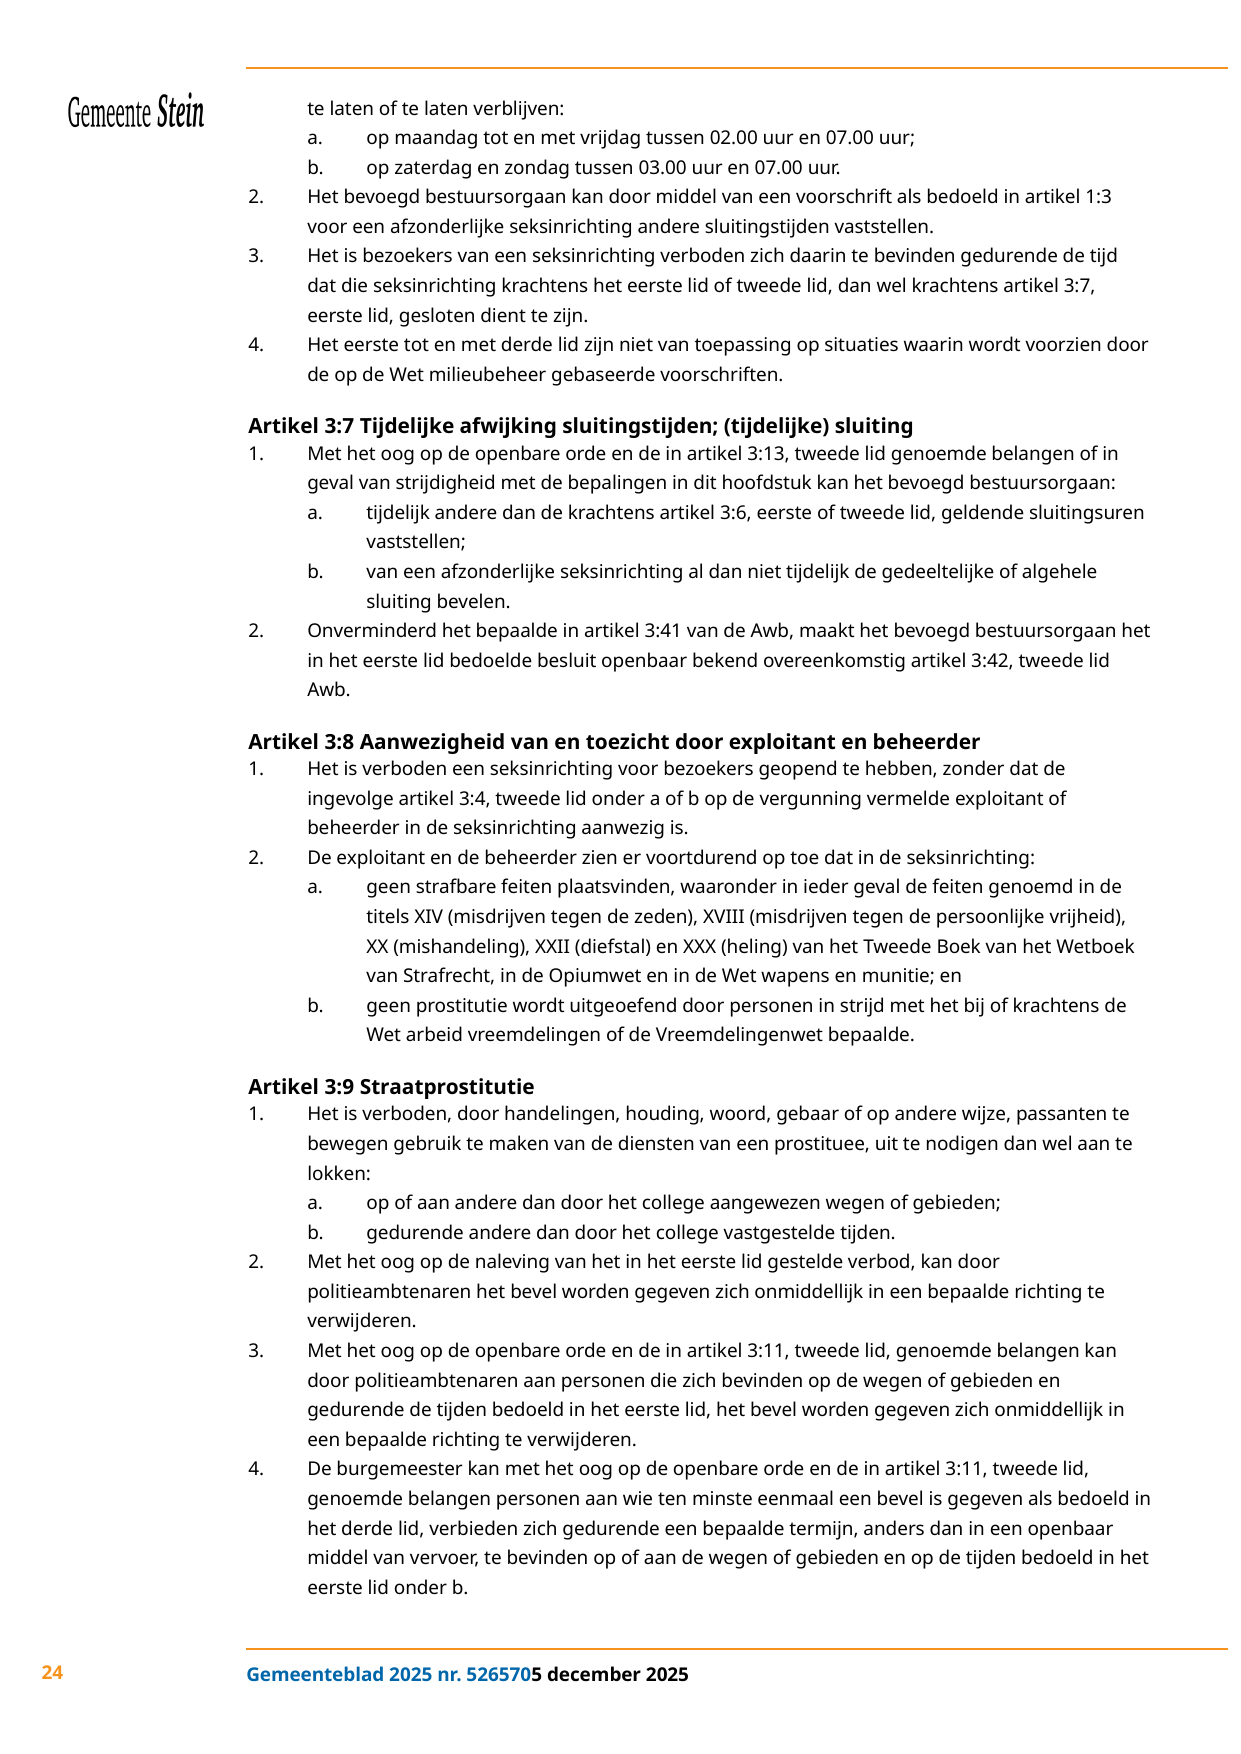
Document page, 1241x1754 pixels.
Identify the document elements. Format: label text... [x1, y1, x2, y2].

list gedurende andere dan door het college vastgestelde tijden. [307, 1219, 1152, 1244]
list De exploitant en de beheerder zien er voortdurend op toe dat in de seksinrichting: [248, 844, 1152, 870]
list Met het oog op de naleving van het in het eerste lid gestelde verbod, kan door politieambtenaren het bevel worden gegeven zich onmiddellijk in een bepaalde richting te verwijderen. [248, 1248, 1152, 1333]
list van een afzonderlijke seksinrichting al dan niet tijdelijk de gedeeltelijke of algehele sluiting bevelen. [307, 558, 1152, 613]
list Onverminderd het bepaalde in artikel 3:41 van de Awb, maakt het bevoegd bestuursorgaan het in het eerste lid bedoelde besluit openbaar bekend overeenkomstig artikel 3:42, tweede lid Awb. [248, 617, 1152, 702]
list geen prostitutie wordt uitgeoefend door personen in strijd met het bij of krachtens de Wet arbeid vreemdelingen of de Vreemdelingenwet bepaalde. [307, 992, 1152, 1047]
list Met het oog op de openbare orde en de in artikel 3:13, tweede lid genoemde belangen of in geval van strijdigheid met de bepalingen in dit hoofdstuk kan het bevoegd bestuursorgaan: [248, 440, 1152, 495]
list geen strafbare feiten plaatsvinden, waaronder in ieder geval de feiten genoemd in de titels XIV (misdrijven tegen de zeden), XVIII (misdrijven tegen de persoonlijke vrijheid), XX (mishandeling), XXII (diefstal) en XXX (heling) van het Tweede Boek van het Wetboek van Strafrecht, in de Opiumwet en in de Wet wapens en munitie; en [307, 874, 1152, 988]
list op maandag tot en met vrijdag tussen 02.00 uur en 07.00 uur; [307, 124, 1152, 150]
text Artikel 3:7 Tijdelijke afwijking sluitingstijden; (tijdelijke) sluiting [248, 411, 1152, 440]
text Artikel 3:9 Straatprostitutie [248, 1072, 1152, 1101]
picture [41, 47, 231, 172]
list Het is verboden een seksinrichting voor bezoekers geopend te hebben, zonder dat de ingevolge artikel 3:4, tweede lid onder a of b op de vergunning vermelde exploitant of beheerder in de seksinrichting aanwezig is. [248, 755, 1152, 840]
list De burgemeester kan met het oog op de openbare orde en de in artikel 3:11, tweede lid, genoemde belangen personen aan wie ten minste eenmaal een bevel is gegeven als bedoeld in het derde lid, verbieden zich gedurende een bepaalde termijn, anders dan in een openbaar middel van vervoer, te bevinden op of aan de wegen of gebieden en op de tijden bedoeld in het eerste lid onder b. [248, 1456, 1152, 1599]
text Artikel 3:8 Aanwezigheid van en toezicht door exploitant en beheerder [248, 727, 1152, 755]
list op of aan andere dan door het college aangewezen wegen of gebieden; [307, 1189, 1152, 1215]
list Het bevoegd bestuursorgaan kan door middel van een voorschrift als bedoeld in artikel 1:3 voor een afzonderlijke seksinrichting andere sluitingstijden vaststellen. [248, 183, 1152, 239]
list Het is verboden, door handelingen, houding, woord, gebaar of op andere wijze, passanten te bewegen gebruik te maken van de diensten van een prostituee, uit te nodigen dan wel aan te lokken: [248, 1101, 1152, 1185]
list Het is bezoekers van een seksinrichting verboden zich daarin te bevinden gedurende de tijd dat die seksinrichting krachtens het eerste lid of tweede lid, dan wel krachtens artikel 3:7, eerste lid, gesloten dient te zijn. [248, 243, 1152, 328]
list Het eerste tot en met derde lid zijn niet van toepassing op situaties waarin wordt voorzien door de op de Wet milieubeheer gebaseerde voorschriften. [248, 331, 1152, 387]
list Met het oog op de openbare orde en de in artikel 3:11, tweede lid, genoemde belangen kan door politieambtenaren aan personen die zich bevinden op de wegen of gebieden en gedurende de tijden bedoeld in het eerste lid, het bevel worden gegeven zich onmiddellijk in een bepaalde richting te verwijderen. [248, 1337, 1152, 1452]
list te laten of te laten verblijven: [248, 95, 1152, 121]
list op zaterdag en zondag tussen 03.00 uur en 07.00 uur. [307, 154, 1152, 180]
list tijdelijk andere dan de krachtens artikel 3:6, eerste of tweede lid, geldende sluitingsuren vaststellen; [307, 499, 1152, 554]
